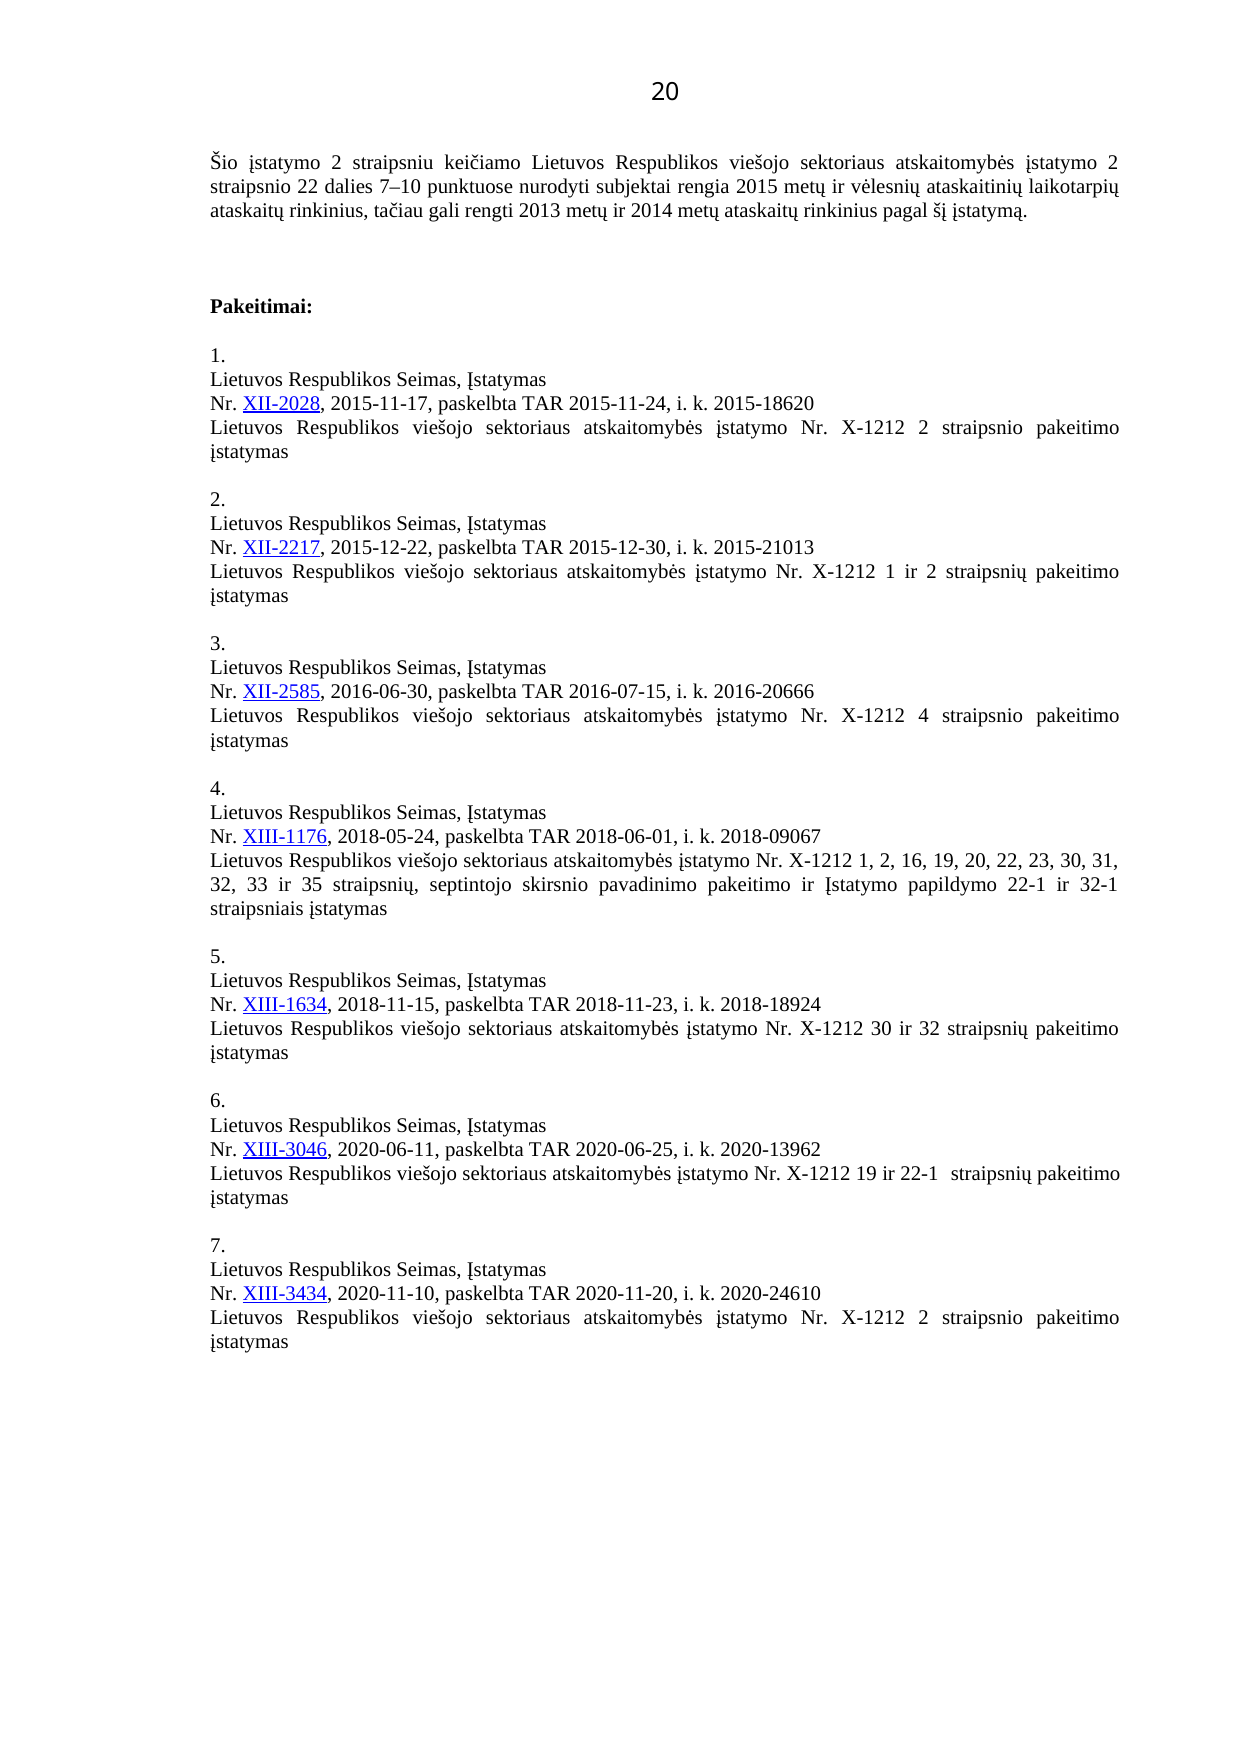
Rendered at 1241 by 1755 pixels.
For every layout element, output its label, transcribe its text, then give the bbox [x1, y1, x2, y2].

text Lietuvos Respublikos viešojo sektoriaus atskaitomybės įstatymo Nr. X-1212 4 straipsnio pakeitimo įstatymas [210, 703, 1120, 752]
text Lietuvos Respublikos Seimas, Įstatymas [210, 1257, 1120, 1281]
text Nr. XIII-1634, 2018-11-15, paskelbta TAR 2018-11-23, i. k. 2018-18924 [210, 992, 1120, 1016]
text Nr. XII-2028, 2015-11-17, paskelbta TAR 2015-11-24, i. k. 2015-18620 [210, 391, 1120, 415]
text 1. [210, 342, 1120, 367]
text 4. [210, 776, 1120, 800]
text Nr. XIII-3434, 2020-11-10, paskelbta TAR 2020-11-20, i. k. 2020-24610 [210, 1281, 1120, 1305]
text Lietuvos Respublikos Seimas, Įstatymas [210, 800, 1120, 824]
text Lietuvos Respublikos Seimas, Įstatymas [210, 968, 1120, 992]
text Lietuvos Respublikos Seimas, Įstatymas [210, 655, 1120, 679]
text Nr. XIII-3046, 2020-06-11, paskelbta TAR 2020-06-25, i. k. 2020-13962 [210, 1137, 1120, 1161]
text Lietuvos Respublikos viešojo sektoriaus atskaitomybės įstatymo Nr. X-1212 1, 2, 16, 19, 20, 22, 23, 30, 31, 32, 33 ir 35 straipsnių, septintojo skirsnio pavadinimo pakeitimo ir Įstatymo papildymo 22-1 ir 32-1 straipsniais įstatymas [210, 848, 1120, 920]
text Lietuvos Respublikos Seimas, Įstatymas [210, 367, 1120, 391]
text Pakeitimai: [210, 294, 1120, 318]
text Lietuvos Respublikos viešojo sektoriaus atskaitomybės įstatymo Nr. X-1212 19 ir 22-1 straipsnių pakeitimo įstatymas [210, 1161, 1120, 1209]
text Šio įstatymo 2 straipsniu keičiamo Lietuvos Respublikos viešojo sektoriaus atskaitomybės įstatymo 2 straipsnio 22 dalies 7–10 punktuose nurodyti subjektai rengia 2015 metų ir vėlesnių ataskaitinių laikotarpių ataskaitų rinkinius, tačiau gali rengti 2013 metų ir 2014 metų ataskaitų rinkinius pagal šį įstatymą. [210, 150, 1120, 222]
text Nr. XII-2217, 2015-12-22, paskelbta TAR 2015-12-30, i. k. 2015-21013 [210, 535, 1120, 559]
text 5. [210, 944, 1120, 968]
text Lietuvos Respublikos viešojo sektoriaus atskaitomybės įstatymo Nr. X-1212 2 straipsnio pakeitimo įstatymas [210, 1305, 1120, 1353]
text Nr. XIII-1176, 2018-05-24, paskelbta TAR 2018-06-01, i. k. 2018-09067 [210, 824, 1120, 848]
text Lietuvos Respublikos Seimas, Įstatymas [210, 1112, 1120, 1137]
text Lietuvos Respublikos Seimas, Įstatymas [210, 511, 1120, 535]
text 6. [210, 1088, 1120, 1112]
text 7. [210, 1233, 1120, 1257]
text Lietuvos Respublikos viešojo sektoriaus atskaitomybės įstatymo Nr. X-1212 2 straipsnio pakeitimo įstatymas [210, 415, 1120, 463]
text Lietuvos Respublikos viešojo sektoriaus atskaitomybės įstatymo Nr. X-1212 30 ir 32 straipsnių pakeitimo įstatymas [210, 1016, 1120, 1064]
text 2. [210, 487, 1120, 511]
text Nr. XII-2585, 2016-06-30, paskelbta TAR 2016-07-15, i. k. 2016-20666 [210, 679, 1120, 703]
text Lietuvos Respublikos viešojo sektoriaus atskaitomybės įstatymo Nr. X-1212 1 ir 2 straipsnių pakeitimo įstatymas [210, 559, 1120, 607]
text 3. [210, 631, 1120, 655]
